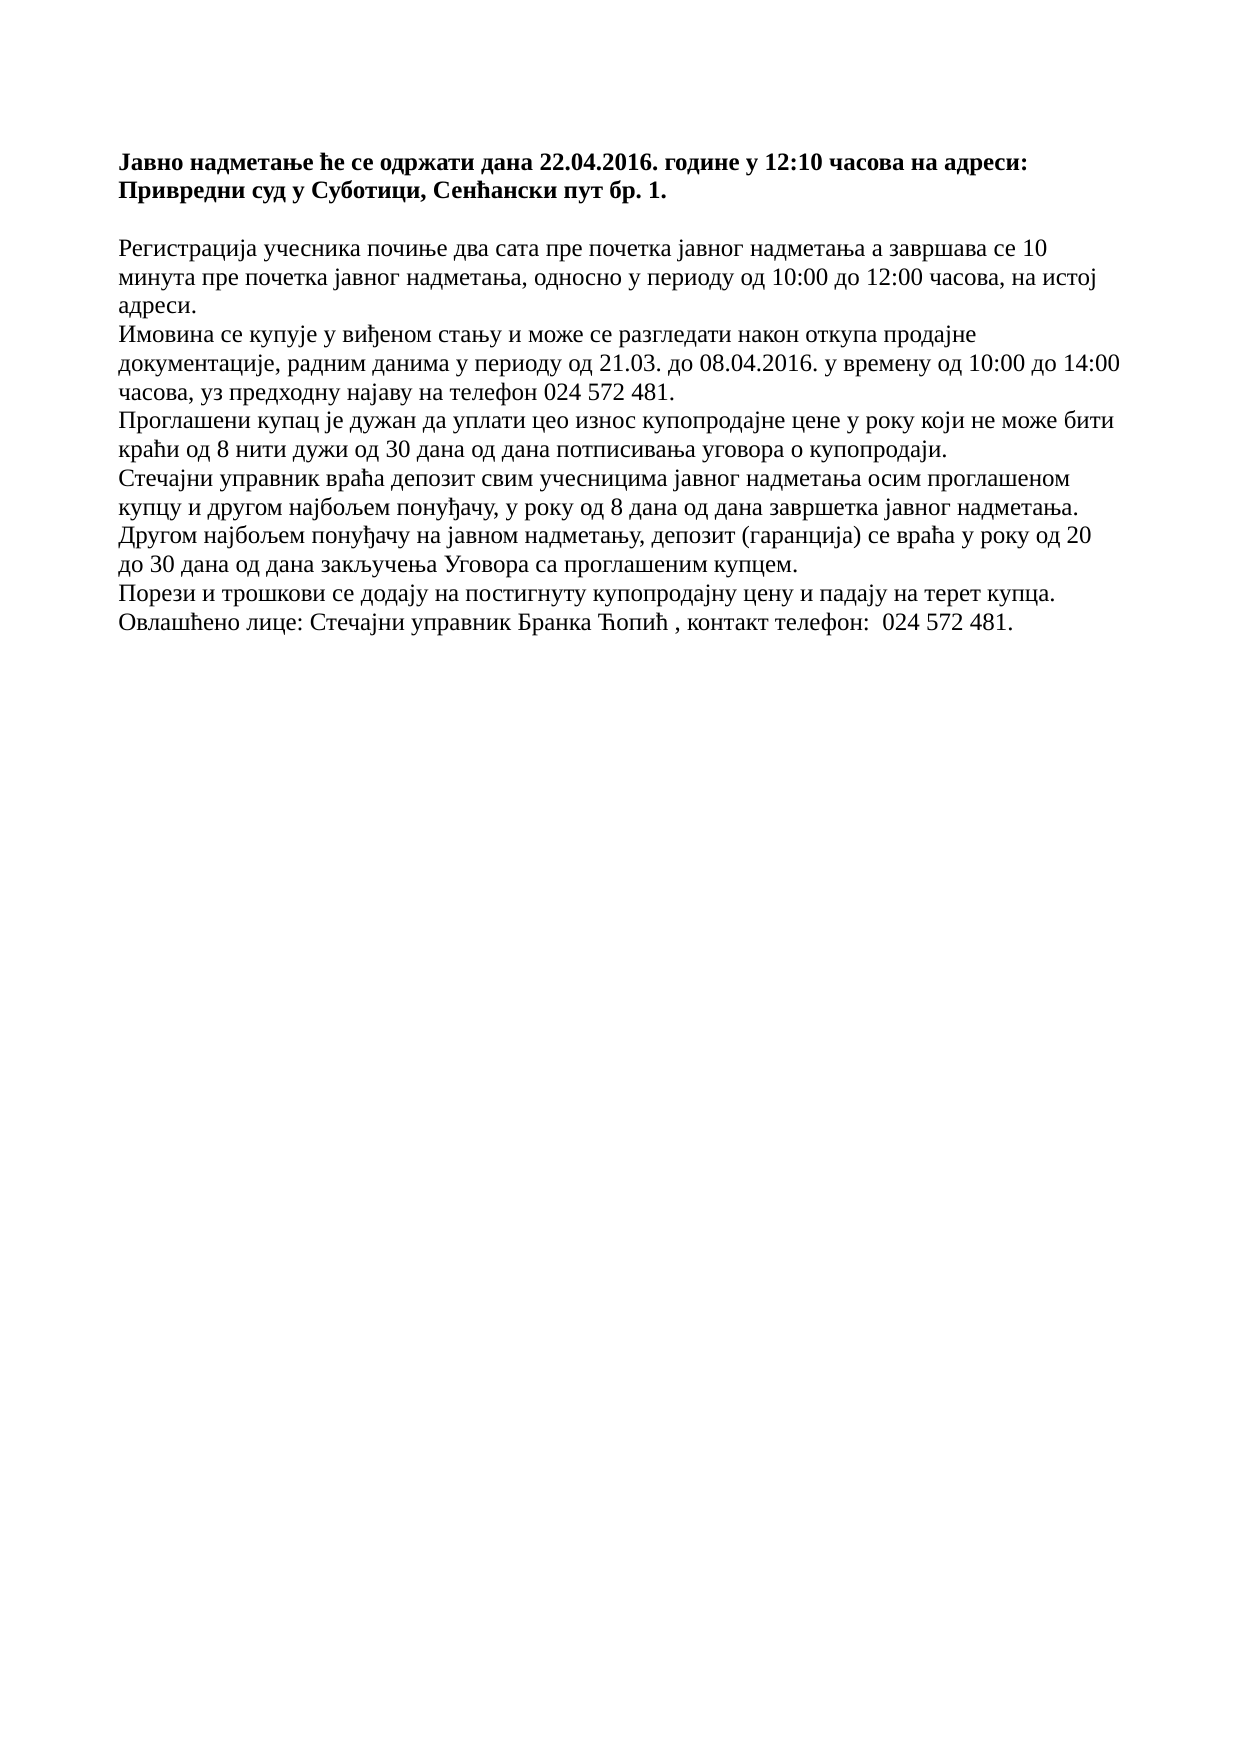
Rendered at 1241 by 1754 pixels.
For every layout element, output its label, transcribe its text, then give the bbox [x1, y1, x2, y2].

text Стечајни управник враћа депозит свим учесницима јавног надметања осим проглашеном купцу и другом најбољем понуђачу, у року од 8 дана од дана завршетка јавног надметања. [118, 463, 1122, 521]
text Имовина се купује у виђеном стању и може се разгледати након откупа продајне документације, радним данима у периоду од 21.03. до 08.04.2016. у времену од 10:00 до 14:00 часова, уз предходну најаву на телефон 024 572 481. [118, 319, 1122, 406]
text Јавно надметање ће се одржати дана 22.04.2016. године у 12:10 часова на адреси: Привредни суд у Суботици, Сенћански пут бр. 1. [118, 147, 1122, 204]
text Регистрација учесника почиње два сата пре почетка јавног надметања а завршава се 10 минута пре почетка јавног надметања, односно у периоду од 10:00 до 12:00 часова, на истој адреси. [118, 233, 1122, 319]
text Овлашћено лице: Стечајни управник Бранка Ћопић , контакт телефон: 024 572 481. [118, 607, 1122, 636]
text Другом најбољем понуђачу на јавном надметању, депозит (гаранција) се враћа у року од 20 до 30 дана од дана закључења Уговора са проглашеним купцем. [118, 521, 1122, 578]
text Порези и трошкови се додају на постигнуту купопродајну цену и падају на терет купца. [118, 578, 1122, 607]
text Проглашени купац је дужан да уплати цео износ купопродајне цене у року који не може бити краћи од 8 нити дужи од 30 дана од дана потписивања уговора о купопродаји. [118, 406, 1122, 463]
